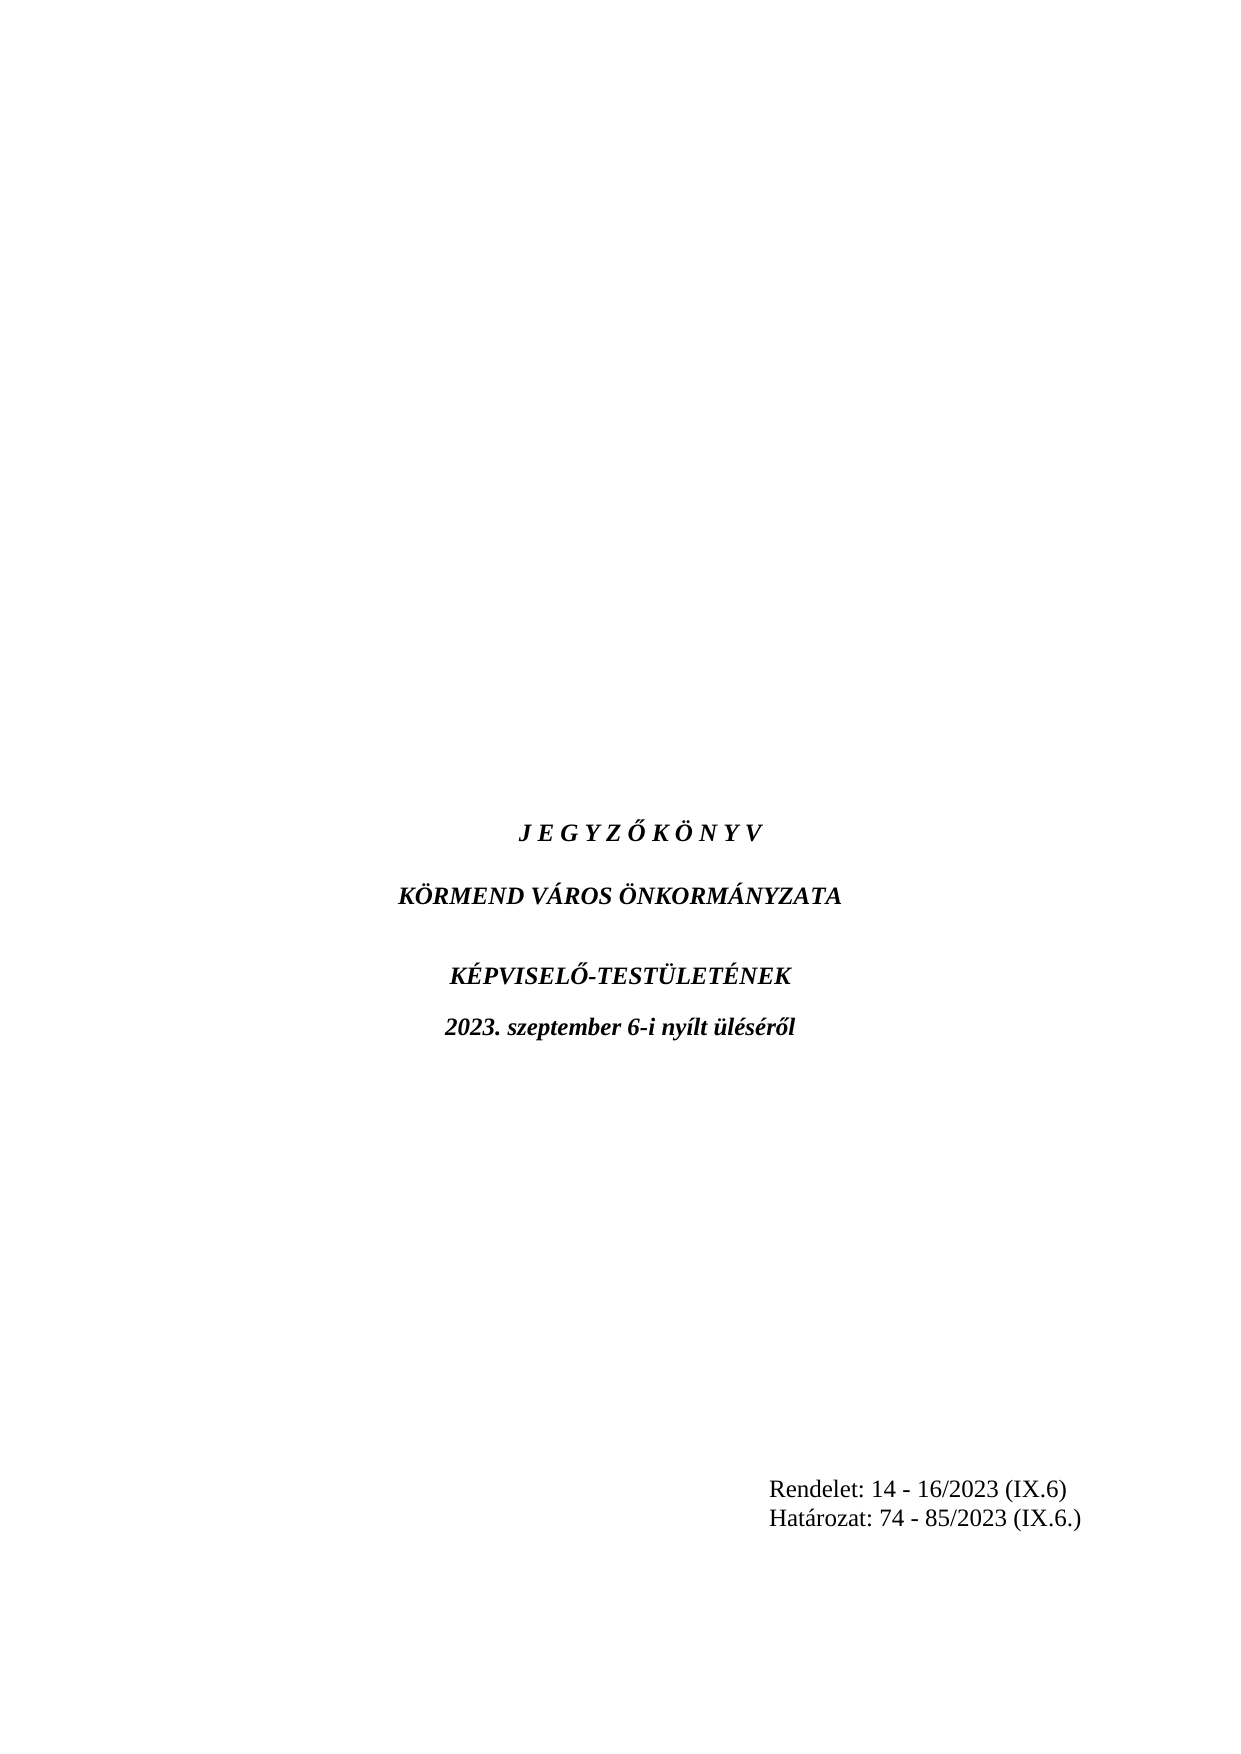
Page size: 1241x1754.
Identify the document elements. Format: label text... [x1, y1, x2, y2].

subtitle J E G Y Z Ő K Ö N Y V [148, 818, 1093, 846]
text 2023. szeptember 6-i nyílt üléséről [148, 1012, 1093, 1041]
text Rendelet: 14 - 16/2023 (IX.6) [664, 1474, 1093, 1503]
text Határozat: 74 - 85/2023 (IX.6.) [664, 1503, 1093, 1532]
text KÉPVISELŐ-TESTÜLETÉNEK [148, 961, 1093, 990]
subtitle KÖRMEND VÁROS ÖNKORMÁNYZATA [148, 881, 1093, 910]
